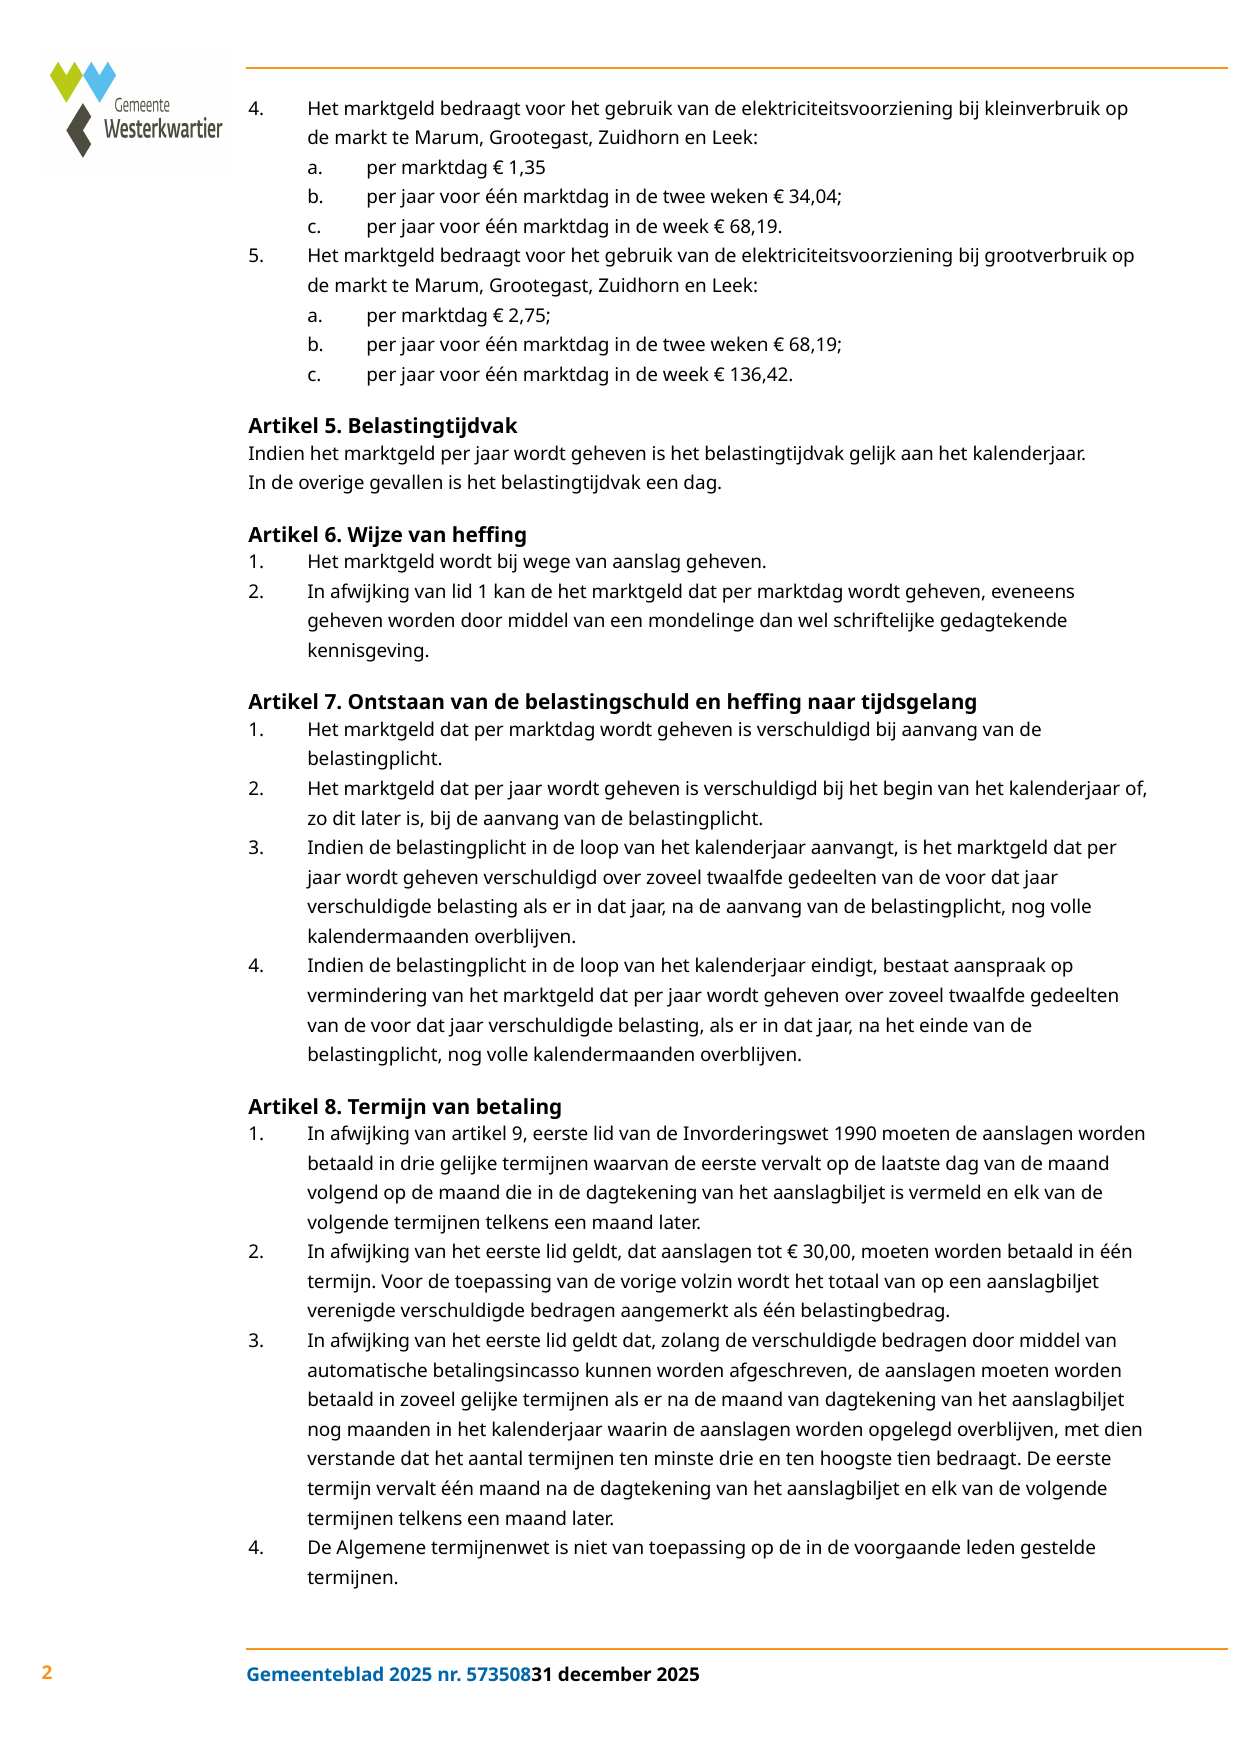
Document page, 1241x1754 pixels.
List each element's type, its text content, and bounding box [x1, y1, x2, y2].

list per jaar voor één marktdag in de twee weken € 68,19; [307, 331, 1152, 357]
list per marktdag € 2,75; [307, 302, 1152, 328]
list In afwijking van artikel 9, eerste lid van de Invorderingswet 1990 moeten de aanslagen worden betaald in drie gelijke termijnen waarvan de eerste vervalt op de laatste dag van de maand volgend op de maand die in de dagtekening van het aanslagbiljet is vermeld en elk van de volgende termijnen telkens een maand later. [248, 1120, 1152, 1235]
list In afwijking van het eerste lid geldt, dat aanslagen tot € 30,00, moeten worden betaald in één termijn. Voor de toepassing van de vorige volzin wordt het totaal van op een aanslagbiljet verenigde verschuldigde bedragen aangemerkt als één belastingbedrag. [248, 1238, 1152, 1323]
text Indien het marktgeld per jaar wordt geheven is het belastingtijdvak gelijk aan het kalenderjaar. [248, 440, 1152, 466]
list Het marktgeld bedraagt voor het gebruik van de elektriciteitsvoorziening bij grootverbruik op de markt te Marum, Grootegast, Zuidhorn en Leek: [248, 243, 1152, 298]
list per jaar voor één marktdag in de twee weken € 34,04; [307, 183, 1152, 209]
list per jaar voor één marktdag in de week € 68,19. [307, 213, 1152, 239]
text Artikel 5. Belastingtijdvak [248, 411, 1152, 440]
list Indien de belastingplicht in de loop van het kalenderjaar aanvangt, is het marktgeld dat per jaar wordt geheven verschuldigd over zoveel twaalfde gedeelten van de voor dat jaar verschuldigde belasting als er in dat jaar, na de aanvang van de belastingplicht, nog volle kalendermaanden overblijven. [248, 834, 1152, 949]
list In afwijking van het eerste lid geldt dat, zolang de verschuldigde bedragen door middel van automatische betalingsincasso kunnen worden afgeschreven, de aanslagen moeten worden betaald in zoveel gelijke termijnen als er na de maand van dagtekening van het aanslagbiljet nog maanden in het kalenderjaar waarin de aanslagen worden opgelegd overblijven, met dien verstande dat het aantal termijnen ten minste drie en ten hoogste tien bedraagt. De eerste termijn vervalt één maand na de dagtekening van het aanslagbiljet en elk van de volgende termijnen telkens een maand later. [248, 1327, 1152, 1531]
text Artikel 8. Termijn van betaling [248, 1092, 1152, 1120]
text Artikel 6. Wijze van heffing [248, 520, 1152, 548]
list Het marktgeld wordt bij wege van aanslag geheven. [248, 548, 1152, 574]
list Het marktgeld dat per marktdag wordt geheven is verschuldigd bij aanvang van de belastingplicht. [248, 716, 1152, 771]
list Het marktgeld dat per jaar wordt geheven is verschuldigd bij het begin van het kalenderjaar of, zo dit later is, bij de aanvang van de belastingplicht. [248, 775, 1152, 830]
list per jaar voor één marktdag in de week € 136,42. [307, 361, 1152, 387]
list In afwijking van lid 1 kan de het marktgeld dat per marktdag wordt geheven, eveneens geheven worden door middel van een mondelinge dan wel schriftelijke gedagtekende kennisgeving. [248, 578, 1152, 663]
text Artikel 7. Ontstaan van de belastingschuld en heffing naar tijdsgelang [248, 687, 1152, 716]
list Indien de belastingplicht in de loop van het kalenderjaar eindigt, bestaat aanspraak op vermindering van het marktgeld dat per jaar wordt geheven over zoveel twaalfde gedeelten van de voor dat jaar verschuldigde belasting, als er in dat jaar, na het einde van de belastingplicht, nog volle kalendermaanden overblijven. [248, 953, 1152, 1067]
list Het marktgeld bedraagt voor het gebruik van de elektriciteitsvoorziening bij kleinverbruik op de markt te Marum, Grootegast, Zuidhorn en Leek: [248, 95, 1152, 150]
list De Algemene termijnenwet is niet van toepassing op de in de voorgaande leden gestelde termijnen. [248, 1534, 1152, 1590]
text In de overige gevallen is het belastingtijdvak een dag. [248, 469, 1152, 495]
list per marktdag € 1,35 [307, 154, 1152, 180]
picture [41, 47, 231, 172]
